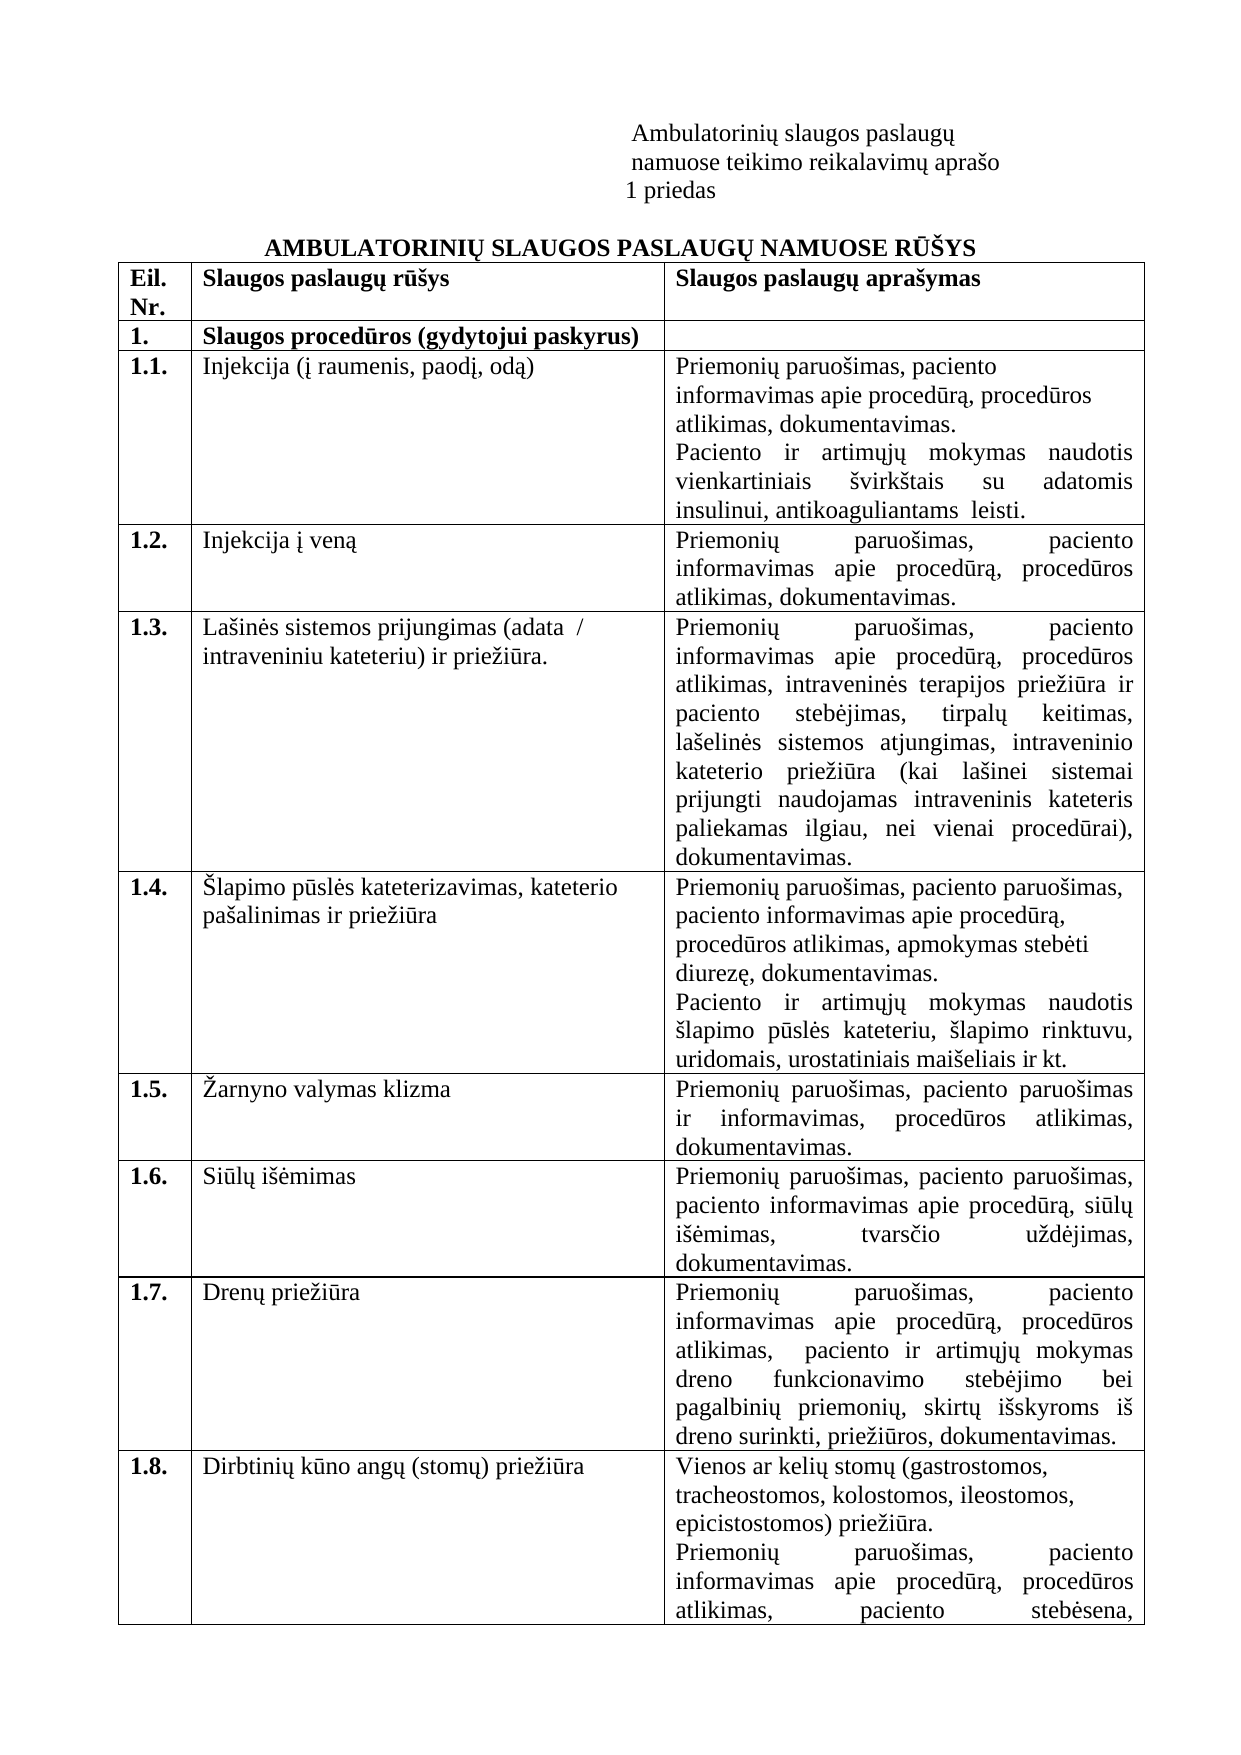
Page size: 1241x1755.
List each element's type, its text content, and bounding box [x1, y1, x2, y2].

table_cell 1.4. [119, 872, 191, 1073]
table_cell Priemonių paruošimas, paciento informavimas apie procedūrą, procedūros atlikimas, paciento ir artimųjų mokymas dreno funkcionavimo stebėjimo bei pagalbinių priemonių, skirtų išskyroms iš dreno surinkti, priežiūros, dokumentavimas. [665, 1278, 1144, 1450]
table_cell Šlapimo pūslės kateterizavimas, kateterio pašalinimas ir priežiūra [192, 872, 664, 1073]
table_cell 1.3. [119, 612, 191, 871]
table_cell [665, 321, 1144, 350]
text Ambulatorinių slaugos paslaugų [119, 118, 1122, 147]
table_cell 1.7. [119, 1278, 191, 1450]
table_cell Priemonių paruošimas, paciento paruošimas, paciento informavimas apie procedūrą, siūlų išėmimas, tvarsčio uždėjimas, dokumentavimas. [665, 1161, 1144, 1276]
table_cell 1. [119, 321, 191, 350]
table_cell Drenų priežiūra [192, 1278, 664, 1450]
text namuose teikimo reikalavimų aprašo [119, 147, 1122, 176]
table_cell Lašinės sistemos prijungimas (adata / intraveniniu kateteriu) ir priežiūra. [192, 612, 664, 871]
table_cell Injekcija į veną [192, 525, 664, 611]
text 1 priedas [119, 176, 1122, 204]
table_header Slaugos paslaugų aprašymas [665, 263, 1144, 320]
table_header Slaugos paslaugų rūšys [192, 263, 664, 320]
table_cell Injekcija (į raumenis, paodį, odą) [192, 351, 664, 524]
table_cell 1.2. [119, 525, 191, 611]
table_cell Priemonių paruošimas, paciento informavimas apie procedūrą, procedūros atlikimas, intraveninės terapijos priežiūra ir paciento stebėjimas, tirpalų keitimas, lašelinės sistemos atjungimas, intraveninio kateterio priežiūra (kai lašinei sistemai prijungti naudojamas intraveninis kateteris paliekamas ilgiau, nei vienai procedūrai), dokumentavimas. [665, 612, 1144, 871]
table_cell Priemonių paruošimas, paciento informavimas apie procedūrą, procedūros atlikimas, dokumentavimas. Paciento ir artimųjų mokymas naudotis vienkartiniais švirkštais su adatomis insulinui, antikoaguliantams leisti. [665, 351, 1144, 524]
text AMBULATORINIŲ SLAUGOS PASLAUGŲ NAMUOSE RŪŠYS [119, 233, 1122, 262]
table_cell Siūlų išėmimas [192, 1161, 664, 1276]
table_cell Priemonių paruošimas, paciento paruošimas ir informavimas, procedūros atlikimas, dokumentavimas. [665, 1074, 1144, 1160]
table_cell 1.5. [119, 1074, 191, 1160]
table_cell Priemonių paruošimas, paciento paruošimas, paciento informavimas apie procedūrą, procedūros atlikimas, apmokymas stebėti diurezę, dokumentavimas. Paciento ir artimųjų mokymas naudotis šlapimo pūslės kateteriu, šlapimo rinktuvu, uridomais, urostatiniais maišeliais ir kt. [665, 872, 1144, 1073]
table_cell Slaugos procedūros (gydytojui paskyrus) [192, 321, 664, 350]
table_cell Vienos ar kelių stomų (gastrostomos, tracheostomos, kolostomos, ileostomos, epicistostomos) priežiūra. Priemonių paruošimas, paciento informavimas apie procedūrą, procedūros atlikimas, paciento stebėsena, [665, 1451, 1144, 1623]
table_cell 1.8. [119, 1451, 191, 1623]
table_cell 1.6. [119, 1161, 191, 1276]
table_header Eil. Nr. [119, 263, 191, 320]
table_cell 1.1. [119, 351, 191, 524]
table_cell Dirbtinių kūno angų (stomų) priežiūra [192, 1451, 664, 1623]
table_cell Žarnyno valymas klizma [192, 1074, 664, 1160]
table_cell Priemonių paruošimas, paciento informavimas apie procedūrą, procedūros atlikimas, dokumentavimas. [665, 525, 1144, 611]
